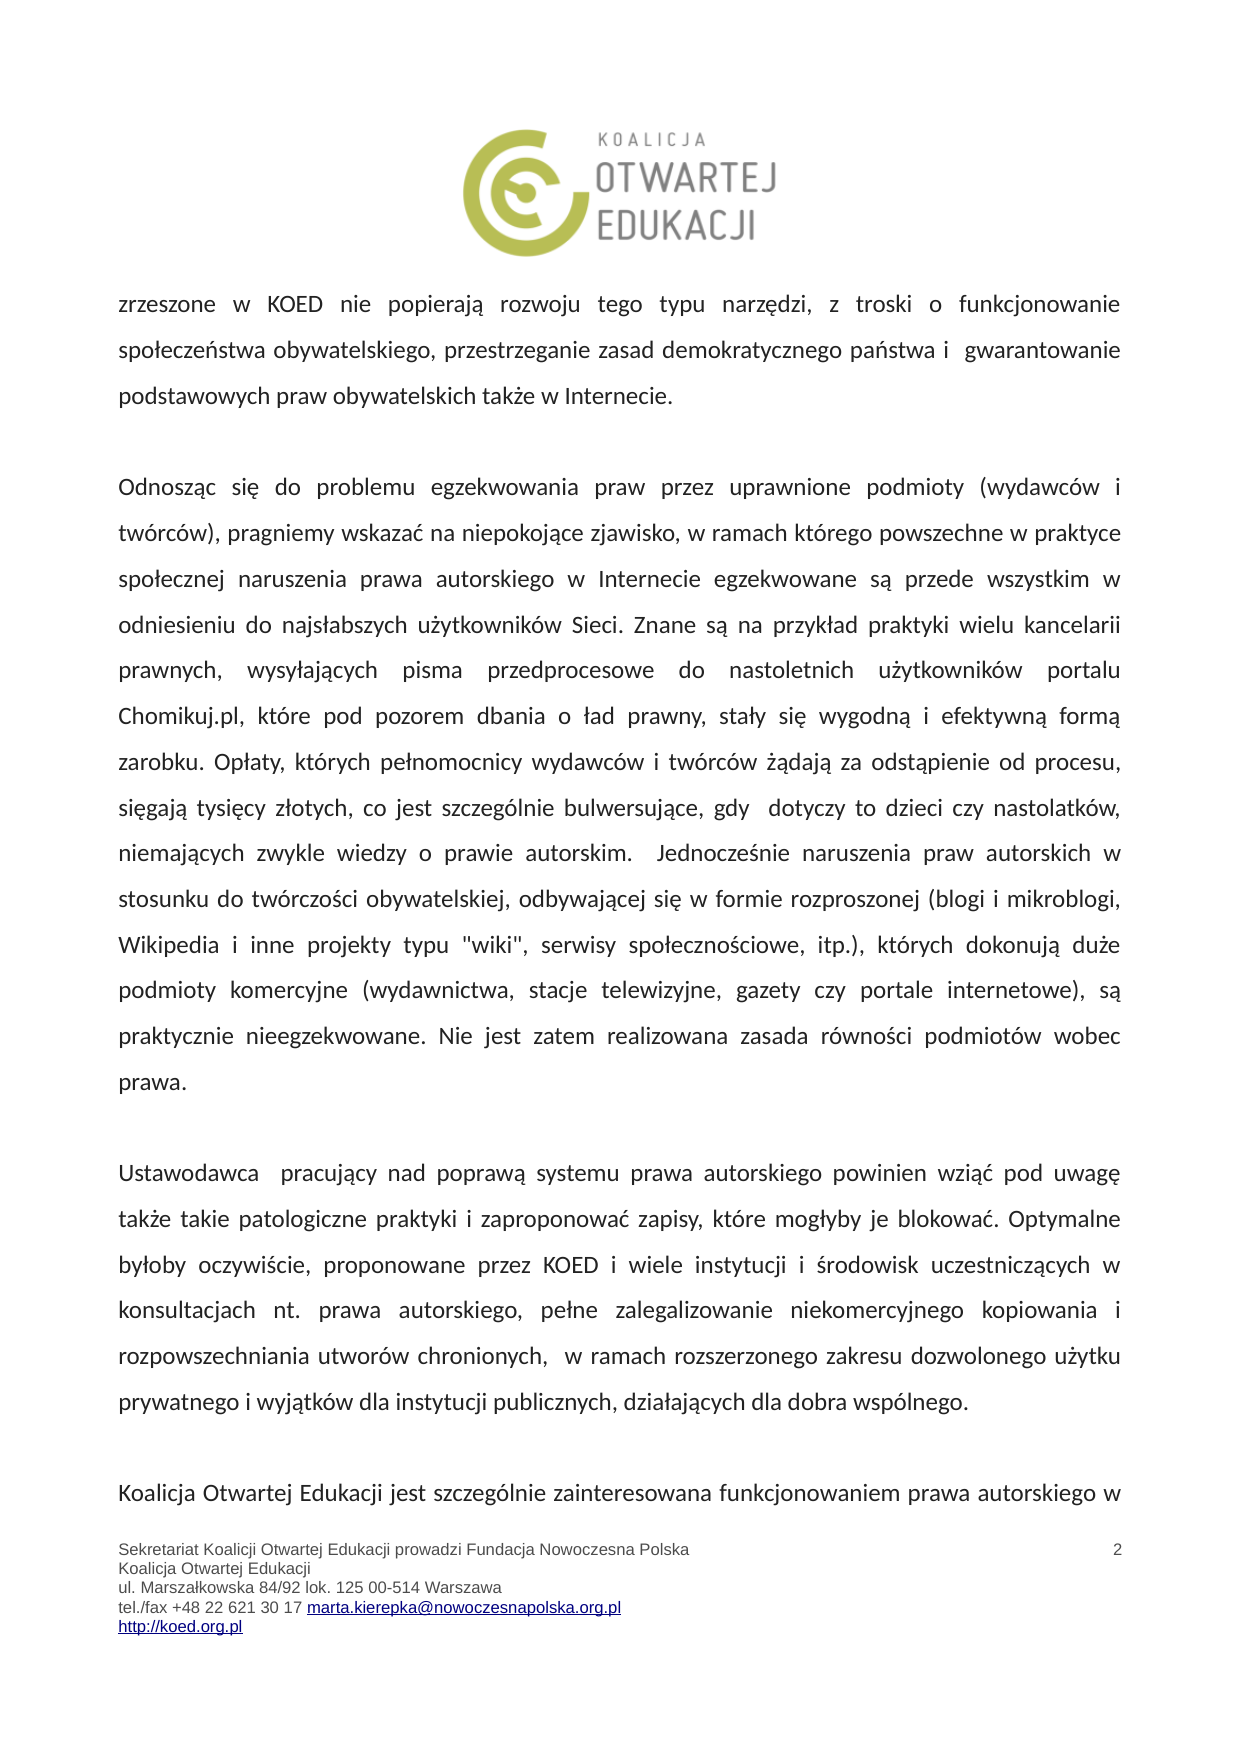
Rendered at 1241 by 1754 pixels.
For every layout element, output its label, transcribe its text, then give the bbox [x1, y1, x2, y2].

text Koalicja Otwartej Edukacji jest szczególnie zainteresowana funkcjonowaniem prawa autorskiego w [118, 1478, 1122, 1508]
text Ustawodawca pracujący nad poprawą systemu prawa autorskiego powinien wziąć pod uwagę także takie patologiczne praktyki i zaproponować zapisy, które mogłyby je blokować. Optymalne byłoby oczywiście, proponowane przez KOED i wiele instytucji i środowisk uczestniczących w konsultacjach nt. prawa autorskiego, pełne zalegalizowanie niekomercyjnego kopiowania i rozpowszechniania utworów chronionych, w ramach rozszerzonego zakresu dozwolonego użytku prywatnego i wyjątków dla instytucji publicznych, działających dla dobra wspólnego. [118, 1157, 1122, 1417]
text Odnosząc się do problemu egzekwowania praw przez uprawnione podmioty (wydawców i twórców), pragniemy wskazać na niepokojące zjawisko, w ramach którego powszechne w praktyce społecznej naruszenia prawa autorskiego w Internecie egzekwowane są przede wszystkim w odniesieniu do najsłabszych użytkowników Sieci. Znane są na przykład praktyki wielu kancelarii prawnych, wysyłających pisma przedprocesowe do nastoletnich użytkowników portalu Chomikuj.pl, które pod pozorem dbania o ład prawny, stały się wygodną i efektywną formą zarobku. Opłaty, których pełnomocnicy wydawców i twórców żądają za odstąpienie od procesu, sięgają tysięcy złotych, co jest szczególnie bulwersujące, gdy dotyczy to dzieci czy nastolatków, niemających zwykle wiedzy o prawie autorskim. Jednocześnie naruszenia praw autorskich w stosunku do twórczości obywatelskiej, odbywającej się w formie rozproszonej (blogi i mikroblogi, Wikipedia i inne projekty typu "wiki", serwisy społecznościowe, itp.), których dokonują duże podmioty komercyjne (wydawnictwa, stacje telewizyjne, gazety czy portale internetowe), są praktycznie nieegzekwowane. Nie jest zatem realizowana zasada równości podmiotów wobec prawa. [118, 472, 1122, 1097]
picture [461, 128, 779, 258]
text zrzeszone w KOED nie popierają rozwoju tego typu narzędzi, z troski o funkcjonowanie społeczeństwa obywatelskiego, przestrzeganie zasad demokratycznego państwa i gwarantowanie podstawowych praw obywatelskich także w Internecie. [118, 289, 1122, 411]
